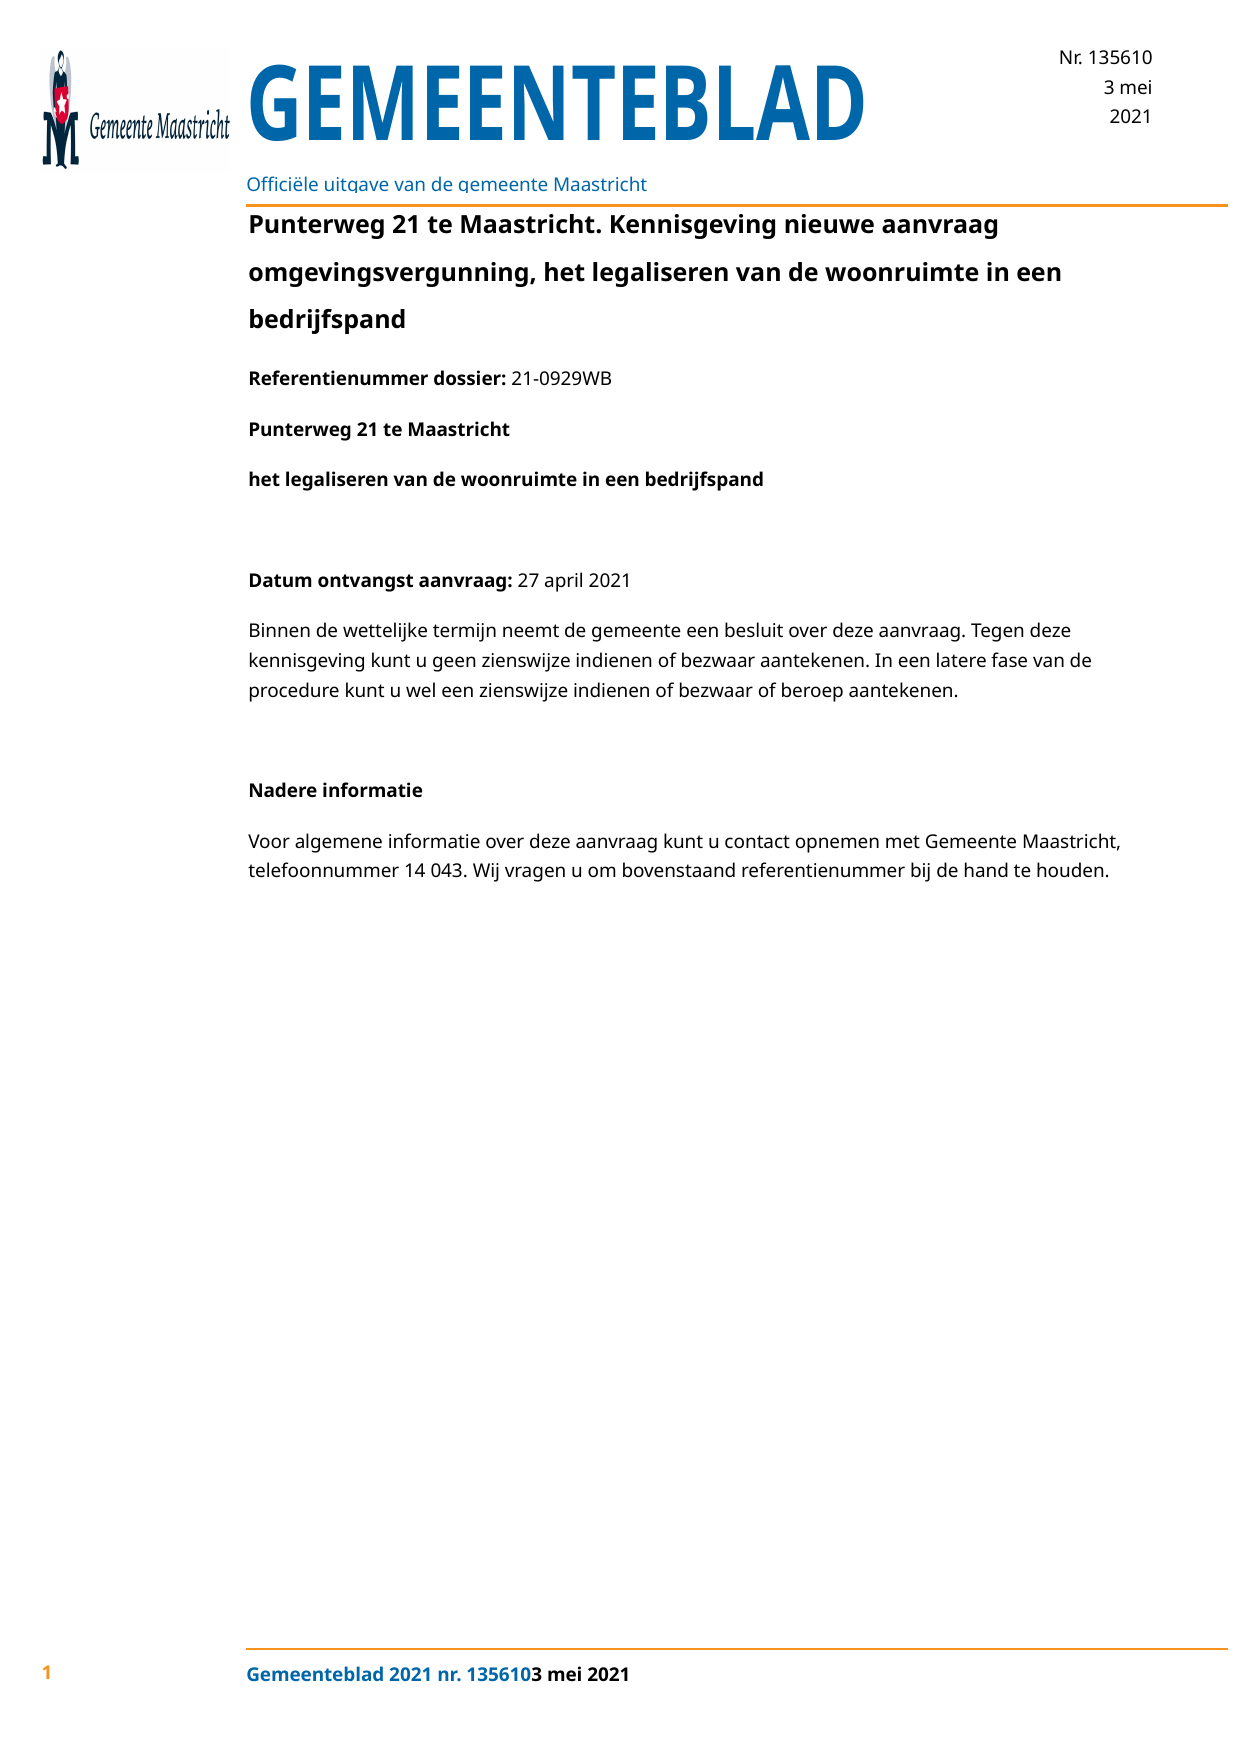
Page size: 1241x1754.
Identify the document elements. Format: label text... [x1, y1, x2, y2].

picture [41, 47, 231, 172]
text Binnen de wettelijke termijn neemt de gemeente een besluit over deze aanvraag. Tegen deze kennisgeving kunt u geen zienswijze indienen of bezwaar aantekenen. In een latere fase van de procedure kunt u wel een zienswijze indienen of bezwaar of beroep aantekenen. [248, 618, 1152, 702]
text Nadere informatie [248, 778, 1152, 803]
text het legaliseren van de woonruimte in een bedrijfspand [248, 466, 1152, 492]
text Datum ontvangst aanvraag: 27 april 2021 [248, 567, 1152, 593]
text Referentienummer dossier: 21-0929WB [248, 366, 1152, 391]
text Punterweg 21 te Maastricht [248, 416, 1152, 442]
text Punterweg 21 te Maastricht. Kennisgeving nieuwe aanvraag omgevingsvergunning, het legaliseren van de woonruimte in een bedrijfspand [248, 207, 1152, 336]
text Voor algemene informatie over deze aanvraag kunt u contact opnemen met Gemeente Maastricht, telefoonnummer 14 043. Wij vragen u om bovenstaand referentienummer bij de hand te houden. [248, 828, 1152, 883]
